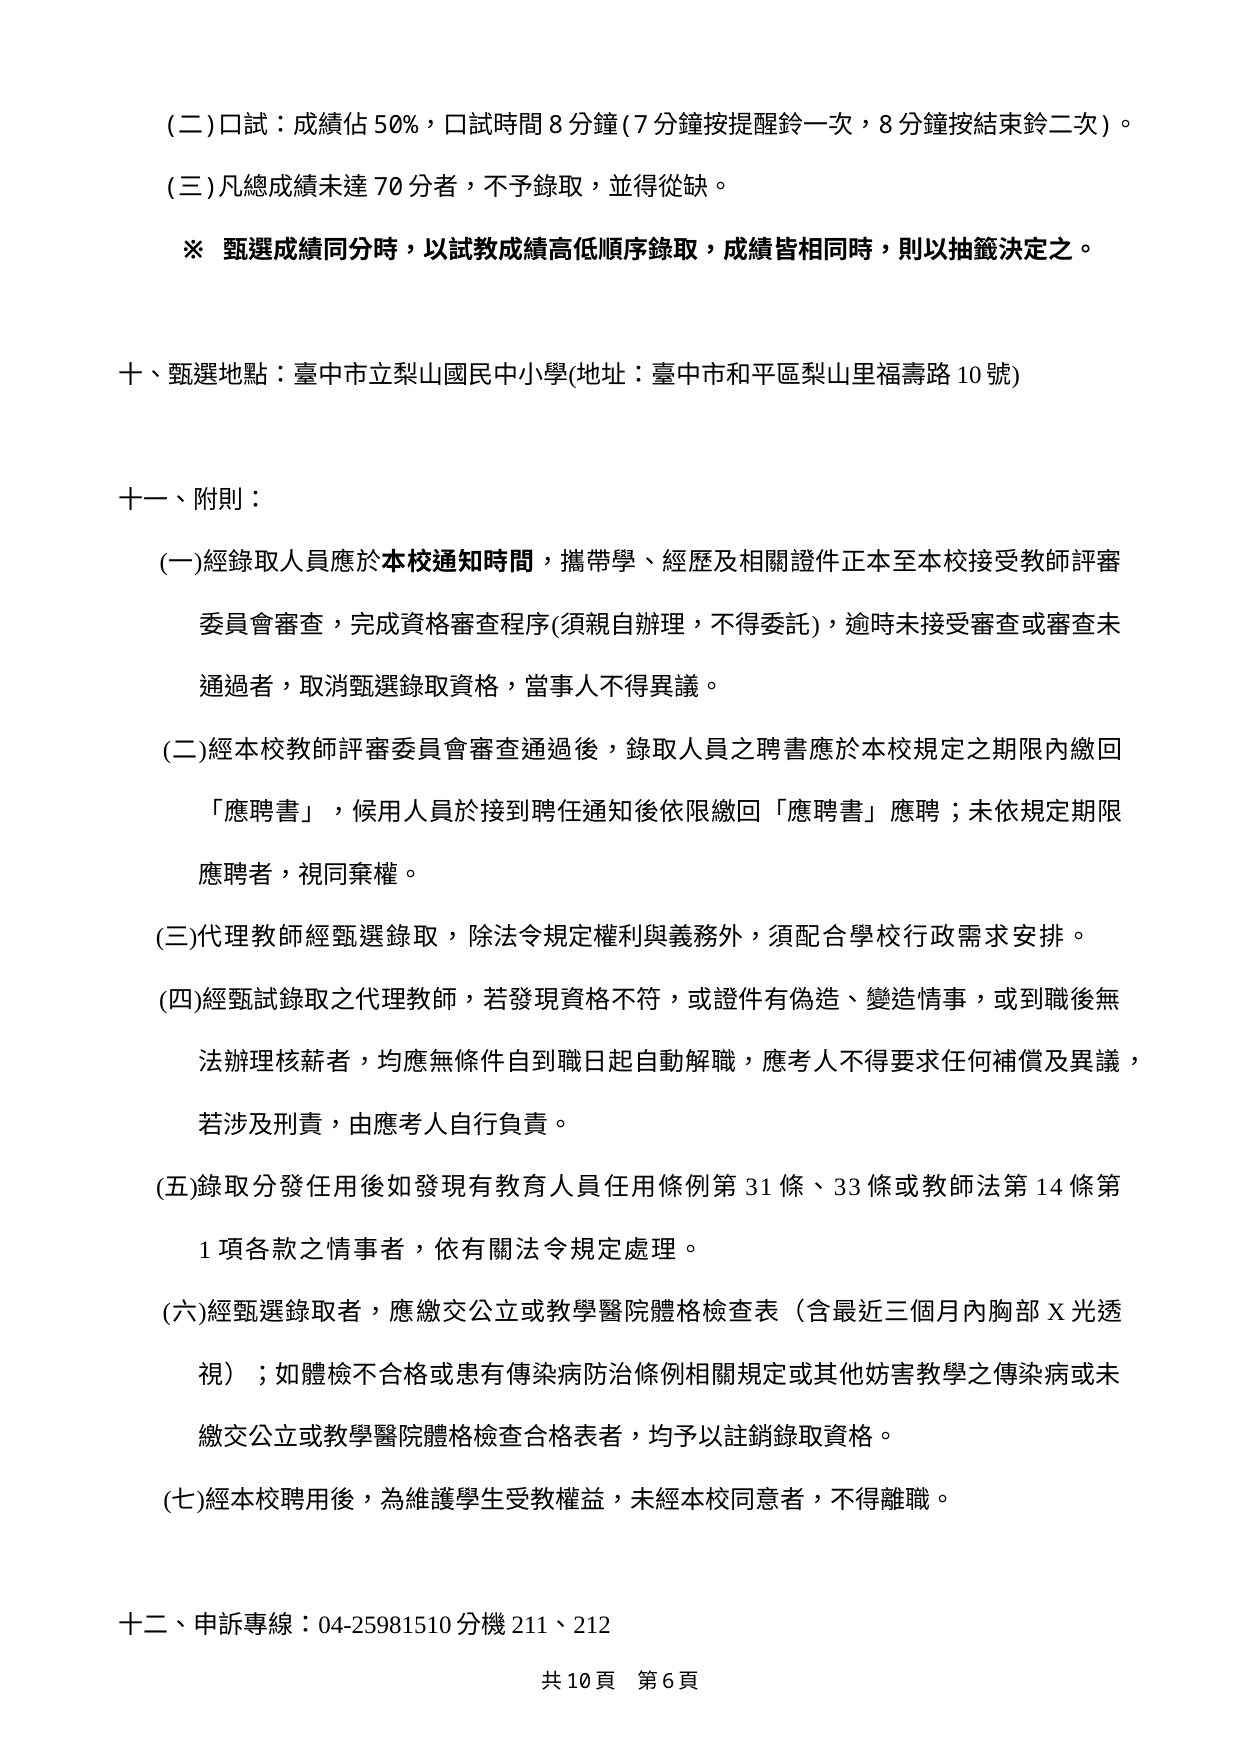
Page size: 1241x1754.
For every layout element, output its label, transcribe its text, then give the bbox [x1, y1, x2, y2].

text (一)經錄取人員應於本校通知時間，攜帶學、經歷及相關證件正本至本校接受教師評審委員會審查，完成資格審查程序(須親自辦理，不得委託)，逾時未接受審查或審查未通過者，取消甄選錄取資格，當事人不得異議。 [119, 518, 1122, 706]
text (六)經甄選錄取者，應繳交公立或教學醫院體格檢查表（含最近三個月內胸部X光透視）；如體檢不合格或患有傳染病防治條例相關規定或其他妨害教學之傳染病或未繳交公立或教學醫院體格檢查合格表者，均予以註銷錄取資格。 [119, 1268, 1122, 1456]
text (二)經本校教師評審委員會審查通過後，錄取人員之聘書應於本校規定之期限內繳回「應聘書」，候用人員於接到聘任通知後依限繳回「應聘書」應聘；未依規定期限應聘者，視同棄權。 [118, 706, 1122, 893]
text (二)口試：成績佔50%，口試時間8分鐘(7分鐘按提醒鈴一次，8分鐘按結束鈴二次)。 [118, 81, 1122, 143]
text 十二、申訴專線：04-25981510分機211、212 [118, 1581, 1122, 1643]
text (三)代理教師經甄選錄取，除法令規定權利與義務外，須配合學校行政需求安排。 [118, 893, 1122, 956]
text 十、甄選地點：臺中市立梨山國民中小學(地址：臺中市和平區梨山里福壽路10號) [118, 331, 1122, 393]
text (四)經甄試錄取之代理教師，若發現資格不符，或證件有偽造、變造情事，或到職後無法辦理核薪者，均應無條件自到職日起自動解職，應考人不得要求任何補償及異議，若涉及刑責，由應考人自行負責。 [118, 956, 1122, 1143]
text (五)錄取分發任用後如發現有教育人員任用條例第31條、33條或教師法第14條第1項各款之情事者，依有關法令規定處理。 [118, 1143, 1122, 1268]
text (七)經本校聘用後，為維護學生受教權益，未經本校同意者，不得離職。 [118, 1456, 1122, 1518]
text (三)凡總成績未達70分者，不予錄取，並得從缺。 [118, 143, 1122, 206]
text ※ 甄選成績同分時，以試教成績高低順序錄取，成績皆相同時，則以抽籤決定之。 [118, 206, 1122, 268]
text 十一、附則： [118, 456, 1122, 518]
